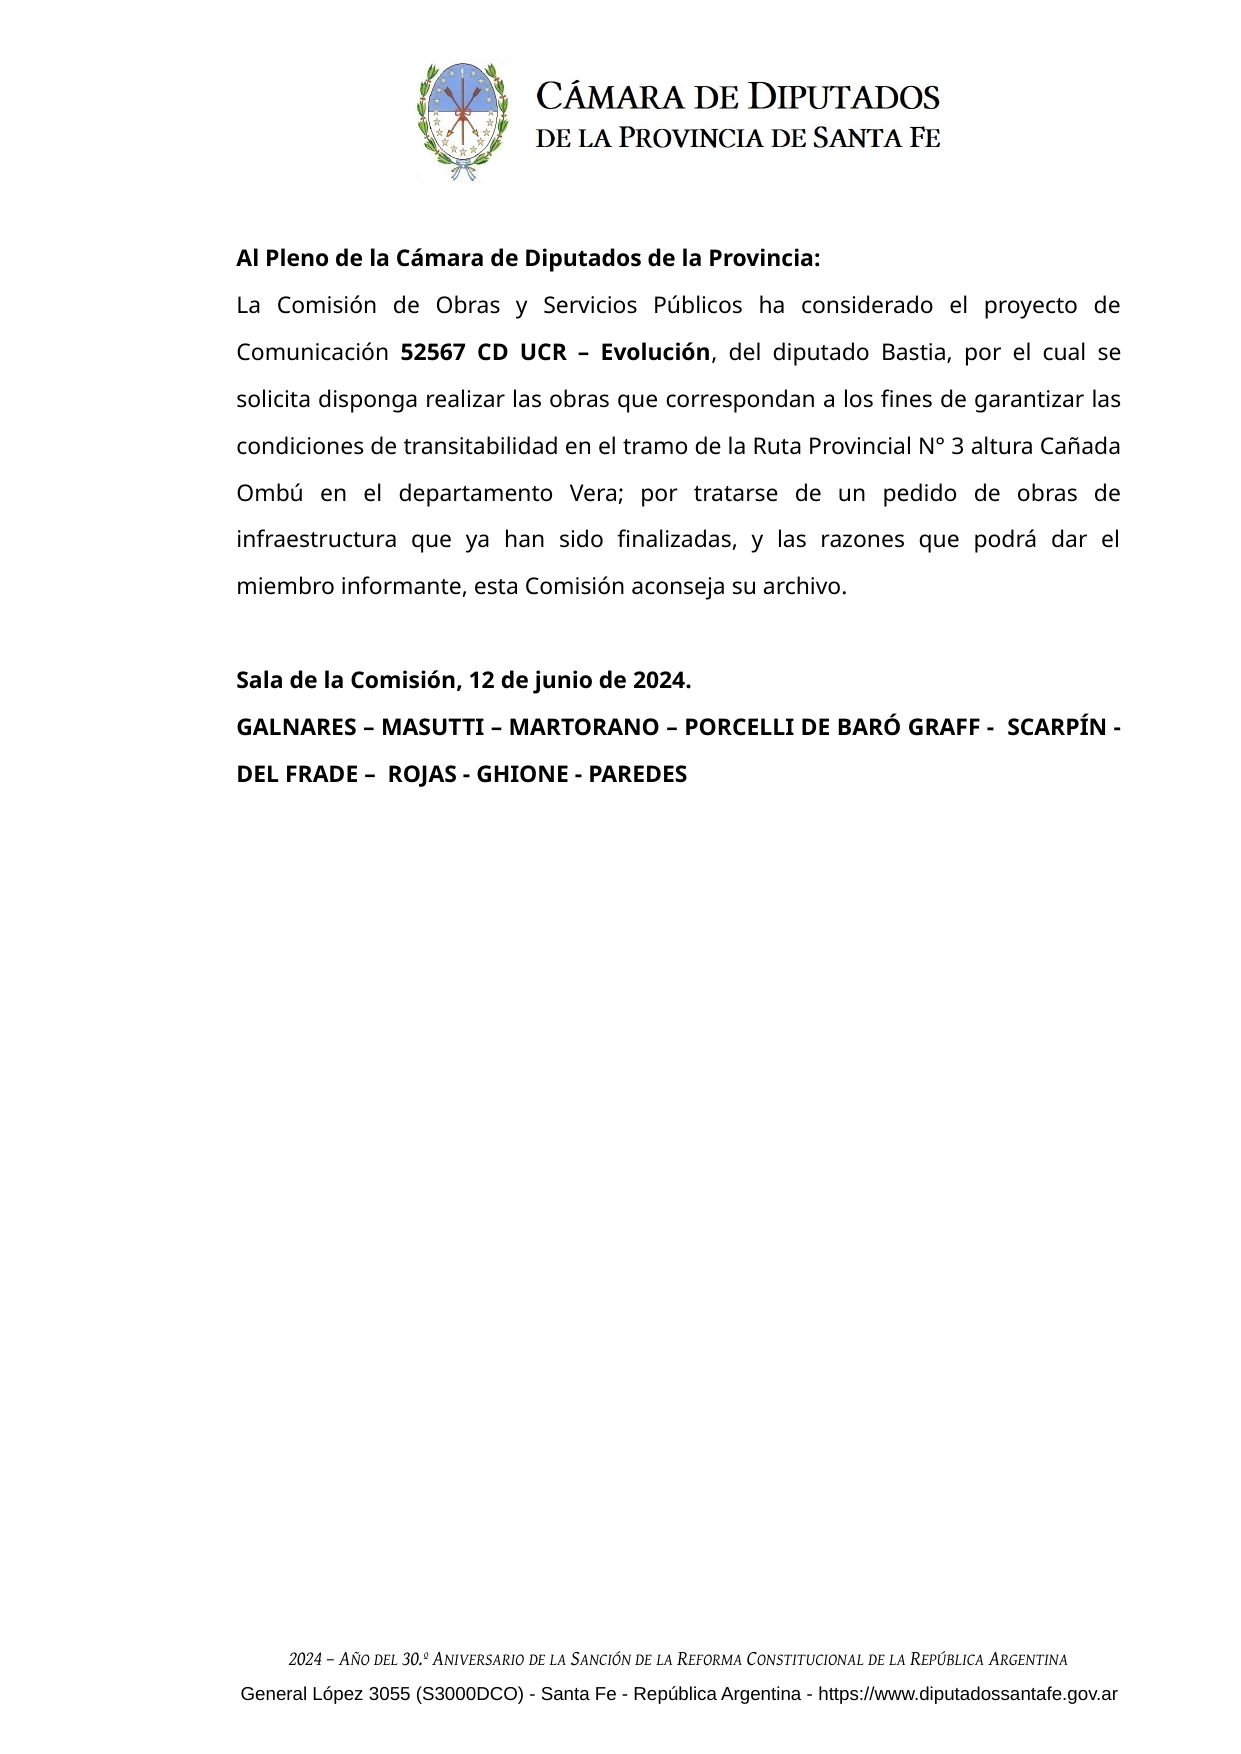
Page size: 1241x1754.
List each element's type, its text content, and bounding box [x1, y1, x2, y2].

text GALNARES – MASUTTI – MARTORANO – PORCELLI DE BARÓ GRAFF - SCARPÍN - DEL FRADE – ROJAS - GHIONE - PAREDES [236, 711, 1122, 789]
text Sala de la Comisión, 12 de junio de 2024. [236, 664, 1122, 695]
text La Comisión de Obras y Servicios Públicos ha considerado el proyecto de Comunicación 52567 CD UCR – Evolución, del diputado Bastia, por el cual se solicita disponga realizar las obras que correspondan a los fines de garantizar las condiciones de transitabilidad en el tramo de la Ruta Provincial N° 3 altura Cañada Ombú en el departamento Vera; por tratarse de un pedido de obras de infraestructura que ya han sido finalizadas, y las razones que podrá dar el miembro informante, esta Comisión aconseja su archivo. [236, 289, 1122, 602]
text Al Pleno de la Cámara de Diputados de la Provincia: [236, 242, 1122, 273]
picture [413, 59, 945, 183]
